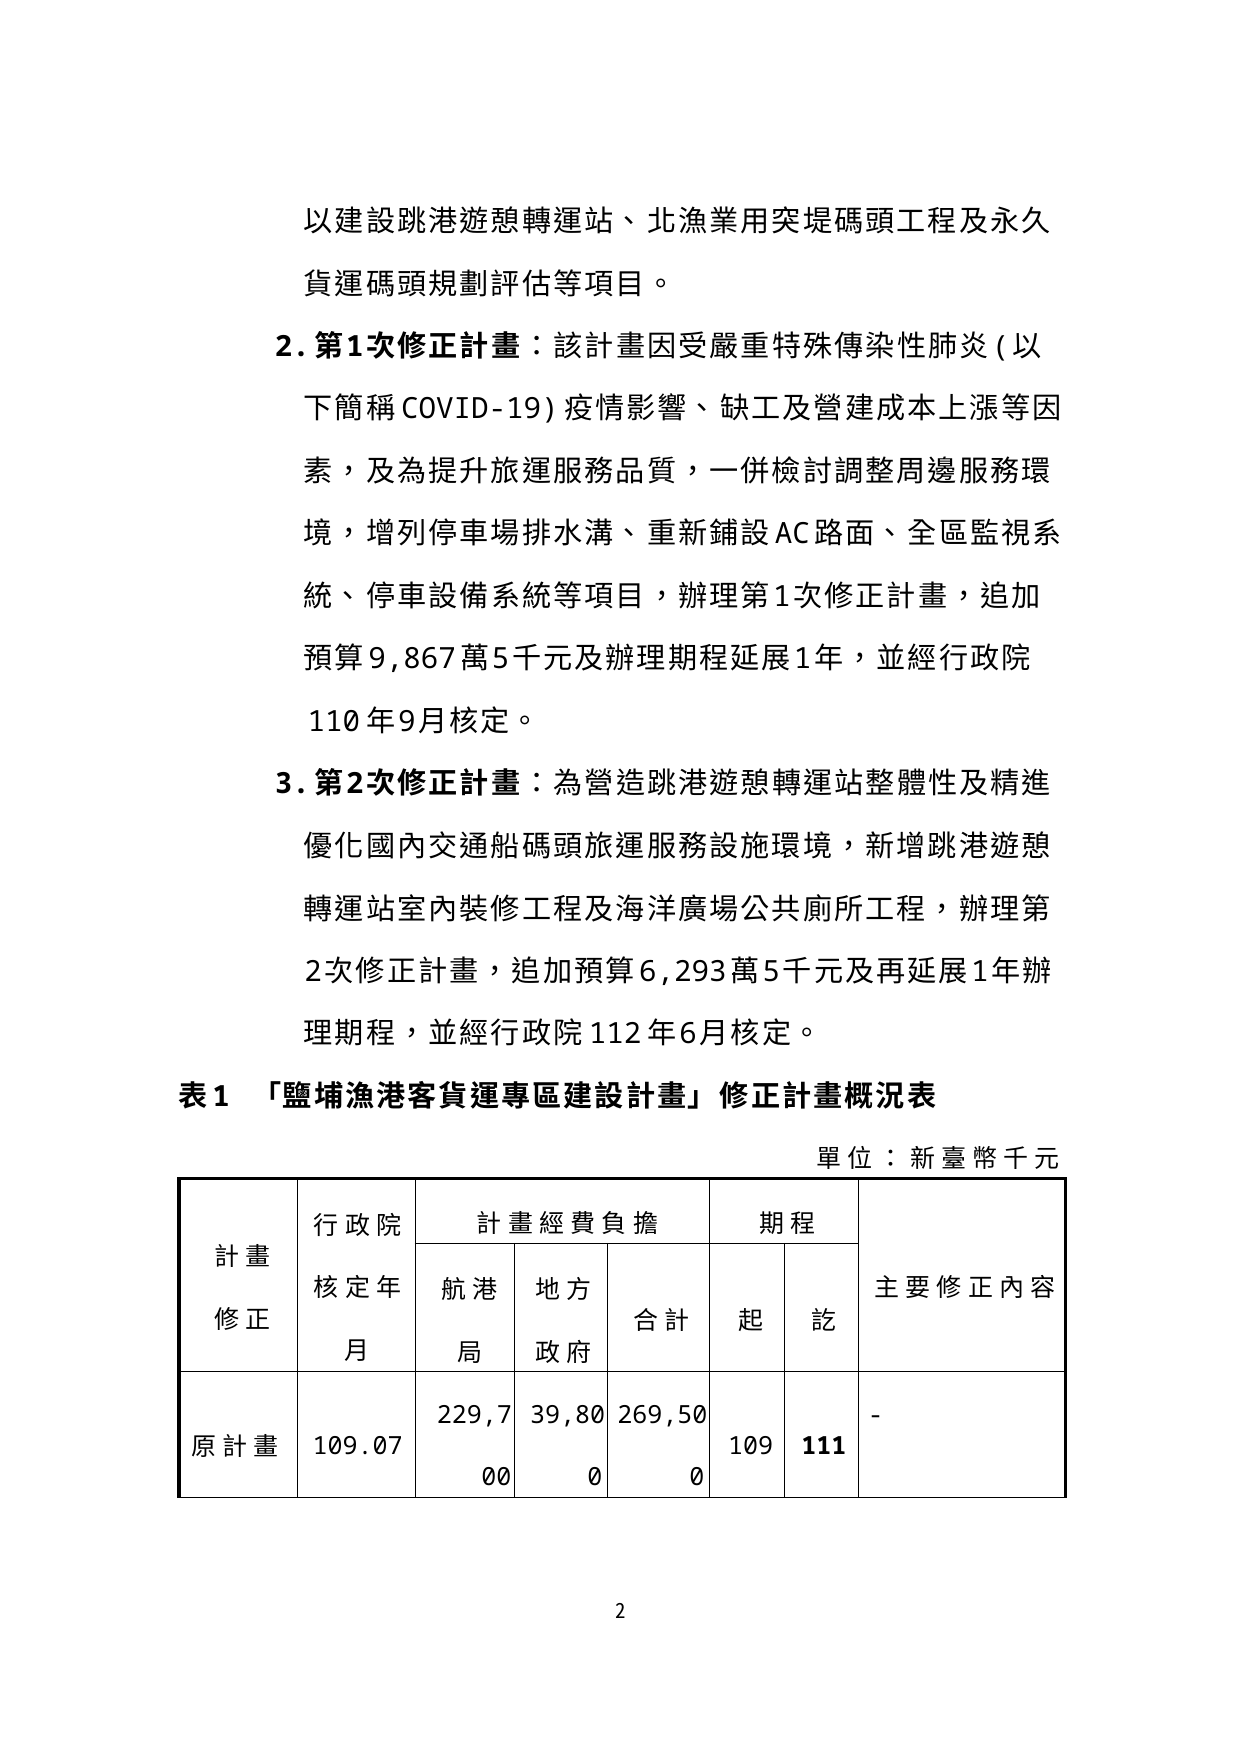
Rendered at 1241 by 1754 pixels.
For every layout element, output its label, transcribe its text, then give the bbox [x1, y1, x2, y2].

text 3.第2次修正計畫：為營造跳港遊憩轉運站整體性及精進優化國內交通船碼頭旅運服務設施環境，新增跳港遊憩轉運站室內裝修工程及海洋廣場公共廁所工程，辦理第2次修正計畫，追加預算6,293萬5千元及再延展1年辦理期程，並經行政院112年6月核定。 [266, 740, 1063, 1052]
text 表1 「鹽埔漁港客貨運專區建設計畫」修正計畫概況表 [176, 1052, 1063, 1115]
table_cell 原計畫 [181, 1372, 297, 1497]
table_cell 合計 [608, 1244, 709, 1371]
table_header 行政院核定年月 [298, 1180, 415, 1371]
table_header 計畫 修正 [181, 1180, 297, 1371]
table_cell 109.07 [298, 1372, 415, 1497]
table_header 計畫經費負擔 [416, 1180, 709, 1243]
table_cell 229,700 [416, 1372, 514, 1497]
table_cell 111 [785, 1372, 858, 1497]
table_cell 訖 [785, 1244, 858, 1371]
text 單位：新臺幣千元 [177, 1115, 1063, 1177]
text 2.第1次修正計畫：該計畫因受嚴重特殊傳染性肺炎(以下簡稱COVID-19)疫情影響、缺工及營建成本上漲等因素，及為提升旅運服務品質，一併檢討調整周邊服務環境，增列停車場排水溝、重新鋪設AC路面、全區監視系統、停車設備系統等項目，辦理第1次修正計畫，追加預算9,867萬5千元及辦理期程延展1年，並經行政院110年9月核定。 [266, 302, 1063, 740]
table_cell 109 [710, 1372, 784, 1497]
table_header 主要修正內容 [859, 1180, 1064, 1371]
table_cell - [859, 1372, 1064, 1497]
table_cell 39,800 [515, 1372, 607, 1497]
table_cell 起 [710, 1244, 784, 1371]
table_cell 航港局 [416, 1244, 514, 1371]
table_cell 269,500 [608, 1372, 709, 1497]
text 以建設跳港遊憩轉運站、北漁業用突堤碼頭工程及永久貨運碼頭規劃評估等項目。 [266, 177, 1063, 302]
table_header 期程 [710, 1180, 858, 1243]
table_cell 地方 政府 [515, 1244, 607, 1371]
